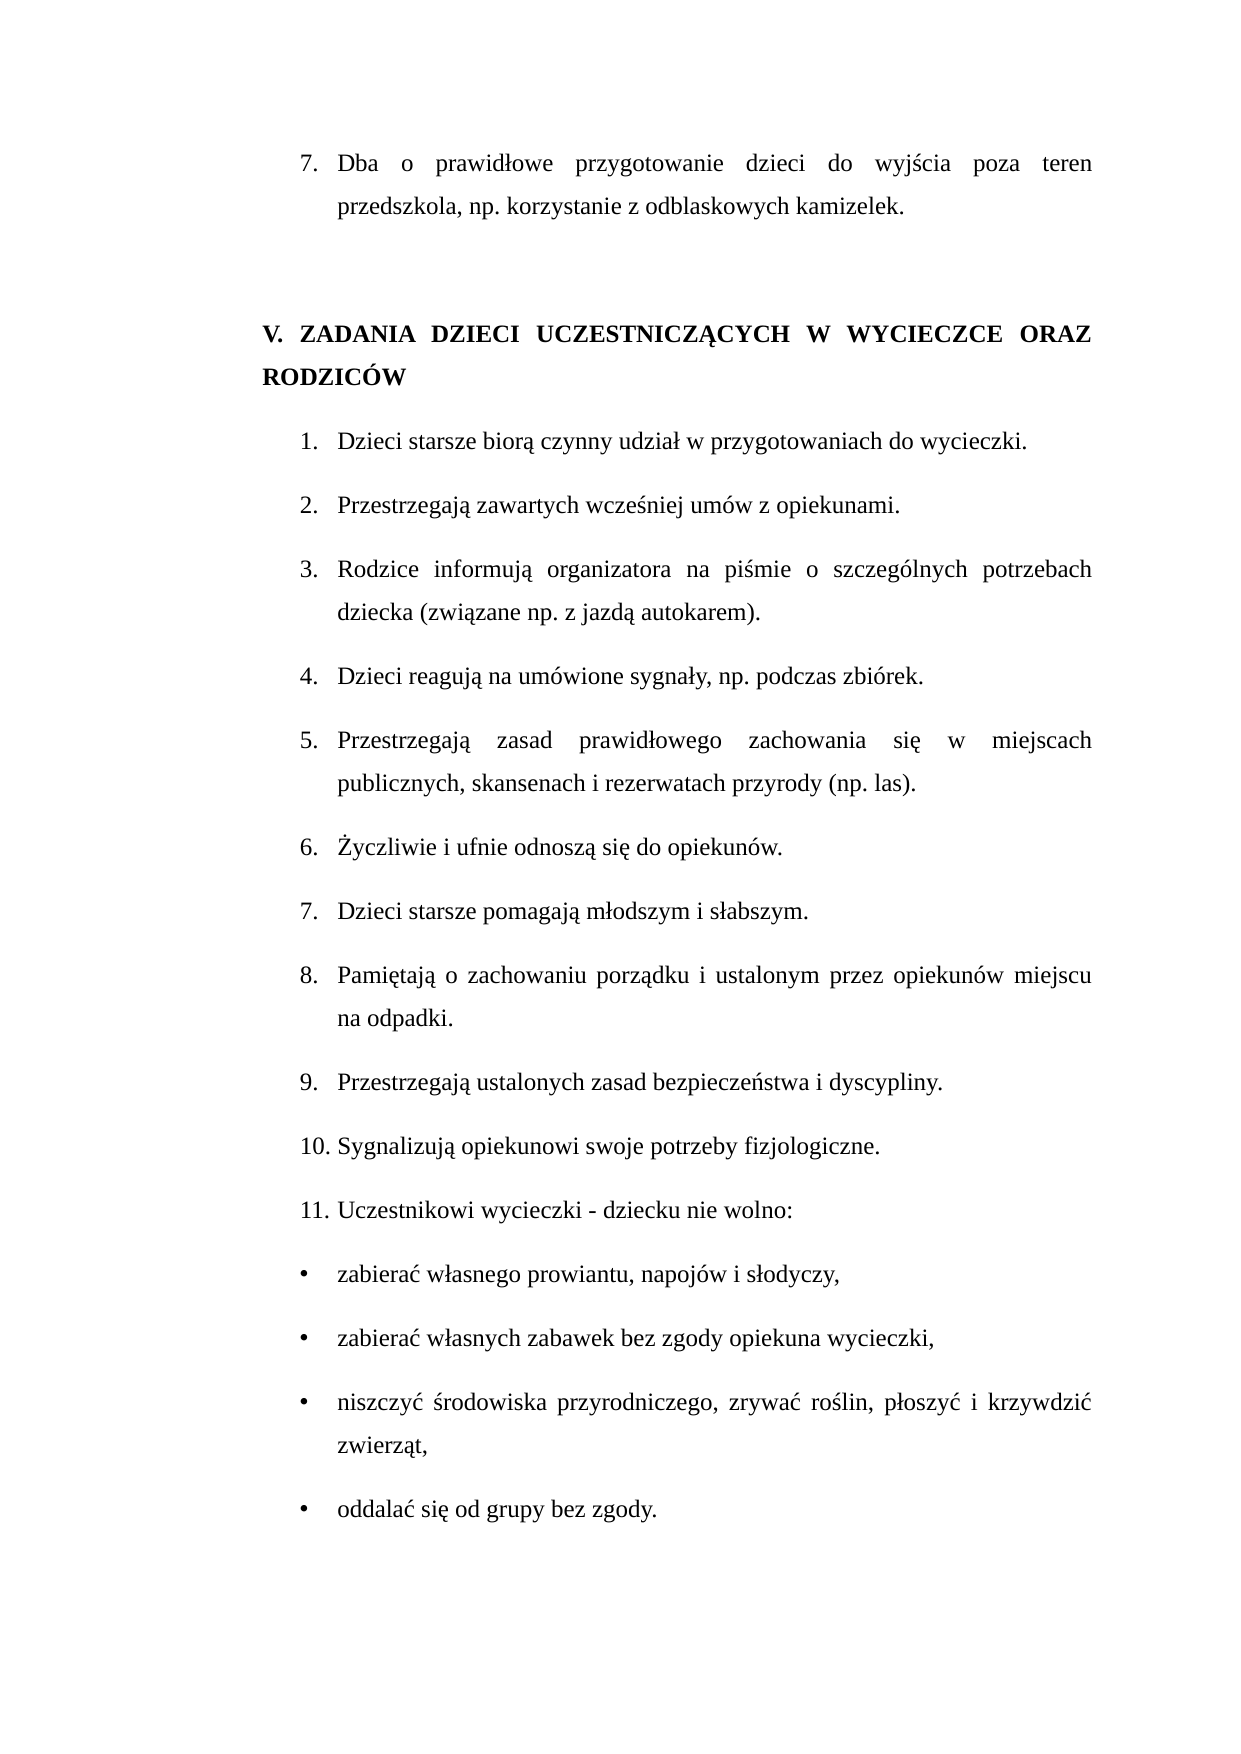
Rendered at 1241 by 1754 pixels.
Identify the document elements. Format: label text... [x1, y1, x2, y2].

list Pamiętają o zachowaniu porządku i ustalonym przez opiekunów miejscu na odpadki. [299, 960, 1093, 1032]
list Uczestnikowi wycieczki - dziecku nie wolno: [299, 1195, 1093, 1223]
list Dzieci starsze biorą czynny udział w przygotowaniach do wycieczki. [299, 426, 1093, 454]
list oddalać się od grupy bez zgody. [299, 1494, 1093, 1522]
list niszczyć środowiska przyrodniczego, zrywać roślin, płoszyć i krzywdzić zwierząt, [299, 1387, 1093, 1458]
list Dzieci reagują na umówione sygnały, np. podczas zbiórek. [299, 661, 1093, 689]
list Dba o prawidłowe przygotowanie dzieci do wyjścia poza teren przedszkola, np. korzystanie z odblaskowych kamizelek. [299, 148, 1093, 219]
list Przestrzegają ustalonych zasad bezpieczeństwa i dyscypliny. [299, 1067, 1093, 1096]
text V. ZADANIA DZIECI UCZESTNICZĄCYCH W WYCIECZCE ORAZ RODZICÓW [262, 319, 1093, 391]
list zabierać własnych zabawek bez zgody opiekuna wycieczki, [299, 1323, 1093, 1351]
list Przestrzegają zawartych wcześniej umów z opiekunami. [299, 490, 1093, 518]
list Sygnalizują opiekunowi swoje potrzeby fizjologiczne. [299, 1131, 1093, 1159]
list Życzliwie i ufnie odnoszą się do opiekunów. [299, 832, 1093, 861]
list Dzieci starsze pomagają młodszym i słabszym. [299, 896, 1093, 924]
list Rodzice informują organizatora na piśmie o szczególnych potrzebach dziecka (związane np. z jazdą autokarem). [299, 554, 1093, 626]
list zabierać własnego prowiantu, napojów i słodyczy, [299, 1259, 1093, 1287]
list Przestrzegają zasad prawidłowego zachowania się w miejscach publicznych, skansenach i rezerwatach przyrody (np. las). [299, 725, 1093, 797]
